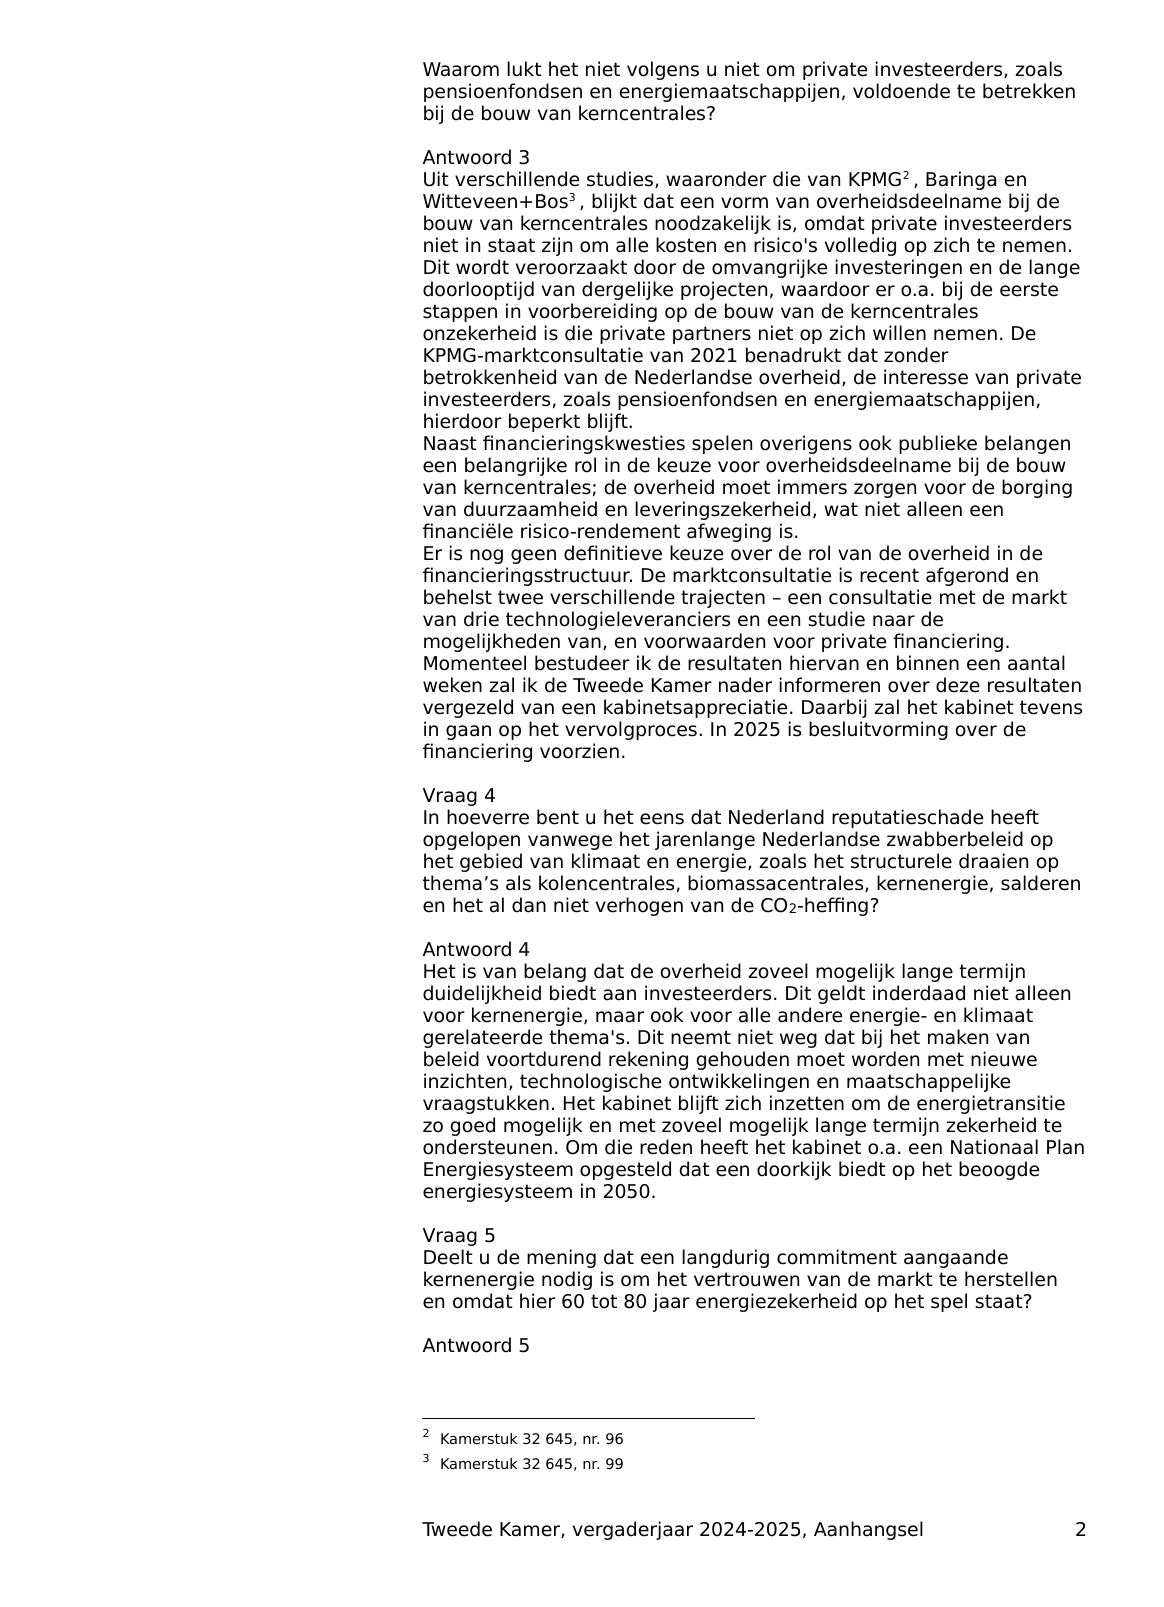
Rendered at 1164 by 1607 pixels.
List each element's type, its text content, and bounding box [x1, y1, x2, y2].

text Antwoord 5 [422, 1335, 1087, 1357]
text Kamerstuk 32 645, nr. 99 [422, 1452, 1087, 1474]
text Antwoord 4 [422, 939, 1087, 961]
text Vraag 4 [422, 785, 1087, 807]
text Er is nog geen definitieve keuze over de rol van de overheid in de financieringsstructuur. De marktconsultatie is recent afgerond en behelst twee verschillende trajecten – een consultatie met de markt van drie technologieleveranciers en een studie naar de mogelijkheden van, en voorwaarden voor private financiering. Momenteel bestudeer ik de resultaten hiervan en binnen een aantal weken zal ik de Tweede Kamer nader informeren over deze resultaten vergezeld van een kabinetsappreciatie. Daarbij zal het kabinet tevens in gaan op het vervolgproces. In 2025 is besluitvorming over de financiering voorzien. [422, 543, 1087, 763]
text Deelt u de mening dat een langdurig commitment aangaande kernenergie nodig is om het vertrouwen van de markt te herstellen en omdat hier 60 tot 80 jaar energiezekerheid op het spel staat? [422, 1247, 1087, 1313]
text Kamerstuk 32 645, nr. 96 [422, 1427, 1087, 1449]
text Waarom lukt het niet volgens u niet om private investeerders, zoals pensioenfondsen en energiemaatschappijen, voldoende te betrekken bij de bouw van kerncentrales? [422, 59, 1087, 125]
text Vraag 5 [422, 1225, 1087, 1247]
text Uit verschillende studies, waaronder die van KPMG, Baringa en Witteveen+Bos, blijkt dat een vorm van overheidsdeelname bij de bouw van kerncentrales noodzakelijk is, omdat private investeerders niet in staat zijn om alle kosten en risico's volledig op zich te nemen. Dit wordt veroorzaakt door de omvangrijke investeringen en de lange doorlooptijd van dergelijke projecten, waardoor er o.a. bij de eerste stappen in voorbereiding op de bouw van de kerncentrales onzekerheid is die private partners niet op zich willen nemen. De KPMG-marktconsultatie van 2021 benadrukt dat zonder betrokkenheid van de Nederlandse overheid, de interesse van private investeerders, zoals pensioenfondsen en energiemaatschappijen, hierdoor beperkt blijft. [422, 169, 1087, 433]
text In hoeverre bent u het eens dat Nederland reputatieschade heeft opgelopen vanwege het jarenlange Nederlandse zwabberbeleid op het gebied van klimaat en energie, zoals het structurele draaien op thema’s als kolencentrales, biomassacentrales, kernenergie, salderen en het al dan niet verhogen van de CO2-heffing? [422, 807, 1087, 917]
text Antwoord 3 [422, 147, 1087, 169]
text Naast financieringskwesties spelen overigens ook publieke belangen een belangrijke rol in de keuze voor overheidsdeelname bij de bouw van kerncentrales; de overheid moet immers zorgen voor de borging van duurzaamheid en leveringszekerheid, wat niet alleen een financiële risico-rendement afweging is. [422, 433, 1087, 543]
text Het is van belang dat de overheid zoveel mogelijk lange termijn duidelijkheid biedt aan investeerders. Dit geldt inderdaad niet alleen voor kernenergie, maar ook voor alle andere energie- en klimaat gerelateerde thema's. Dit neemt niet weg dat bij het maken van beleid voortdurend rekening gehouden moet worden met nieuwe inzichten, technologische ontwikkelingen en maatschappelijke vraagstukken. Het kabinet blijft zich inzetten om de energietransitie zo goed mogelijk en met zoveel mogelijk lange termijn zekerheid te ondersteunen. Om die reden heeft het kabinet o.a. een Nationaal Plan Energiesysteem opgesteld dat een doorkijk biedt op het beoogde energiesysteem in 2050. [422, 961, 1087, 1203]
